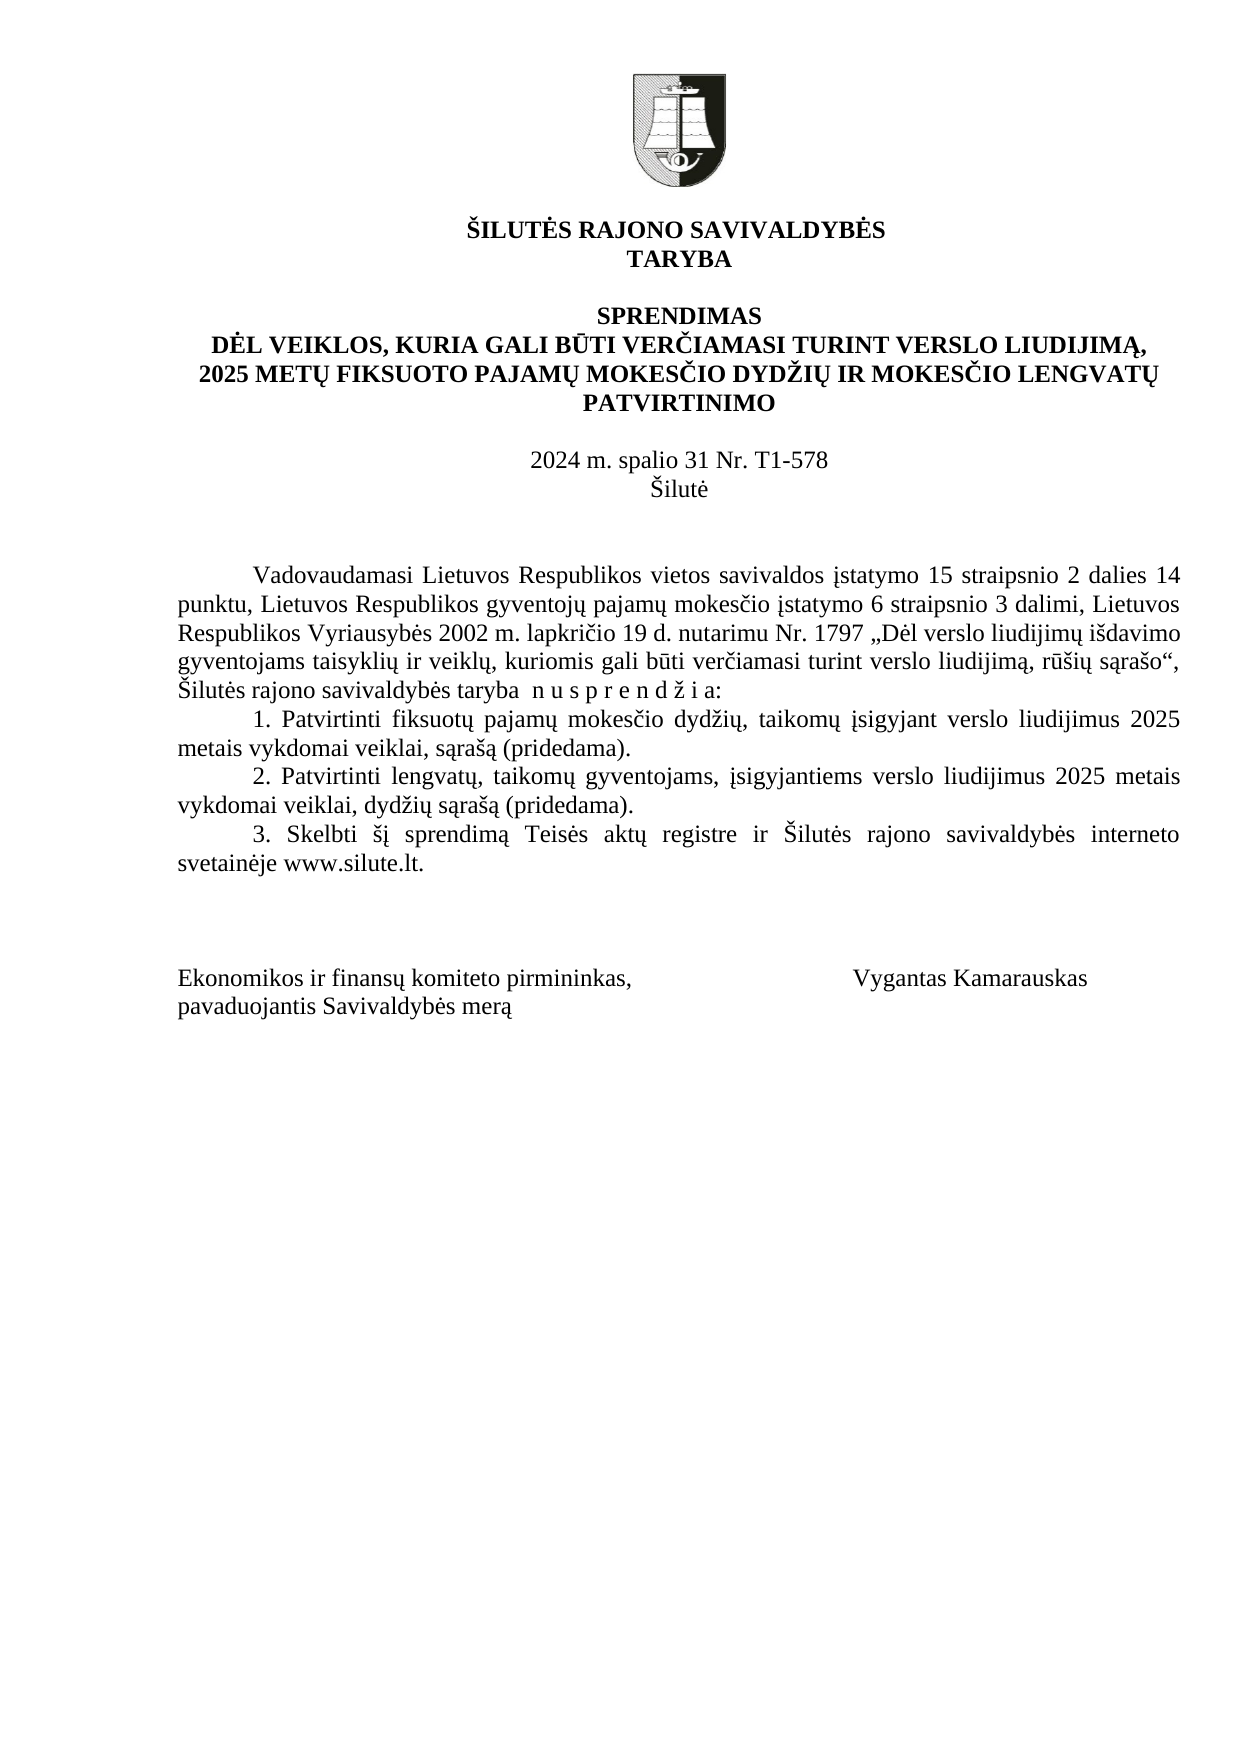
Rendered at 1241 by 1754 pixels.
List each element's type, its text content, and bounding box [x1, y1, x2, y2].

text ŠILUTĖS RAJONO savivaldybės [177, 215, 1181, 244]
text SPRENDIMAS [177, 301, 1181, 330]
text 2. Patvirtinti lengvatų, taikomų gyventojams, įsigyjantiems verslo liudijimus 2025 metais vykdomai veiklai, dydžių sąrašą (pridedama). [177, 761, 1181, 819]
text taryba [177, 244, 1181, 273]
text Ekonomikos ir finansų komiteto pirmininkas, Vygantas Kamarauskas [177, 963, 1181, 991]
text pavaduojantis Savivaldybės merą [177, 991, 1181, 1020]
text Vadovaudamasi Lietuvos Respublikos vietos savivaldos įstatymo 15 straipsnio 2 dalies 14 punktu, Lietuvos Respublikos gyventojų pajamų mokesčio įstatymo 6 straipsnio 3 dalimi, Lietuvos Respublikos Vyriausybės 2002 m. lapkričio 19 d. nutarimu Nr. 1797 „Dėl verslo liudijimų išdavimo gyventojams taisyklių ir veiklų, kuriomis gali būti verčiamasi turint verslo liudijimą, rūšių sąrašo“, Šilutės rajono savivaldybės taryba n u s p r e n d ž i a: [177, 560, 1181, 704]
text DĖL VEIKLOS, KURIA GALI BŪTI VERČIAMASI TURINT VERSLO LIUDIJIMĄ, 2025 METŲ FIKSUOTO PAJAMŲ MOKESČIO DYDŽIŲ IR MOKESČIO LENGVATŲ PATVIRTINIMO [177, 330, 1181, 416]
text 3. Skelbti šį sprendimą Teisės aktų registre ir Šilutės rajono savivaldybės interneto svetainėje www.silute.lt. [177, 819, 1181, 876]
text 1. Patvirtinti fiksuotų pajamų mokesčio dydžių, taikomų įsigyjant verslo liudijimus 2025 metais vykdomai veiklai, sąrašą (pridedama). [177, 704, 1181, 761]
text Šilutė [177, 474, 1181, 503]
text 2024 m. spalio 31 Nr. T1-578 [177, 445, 1181, 474]
